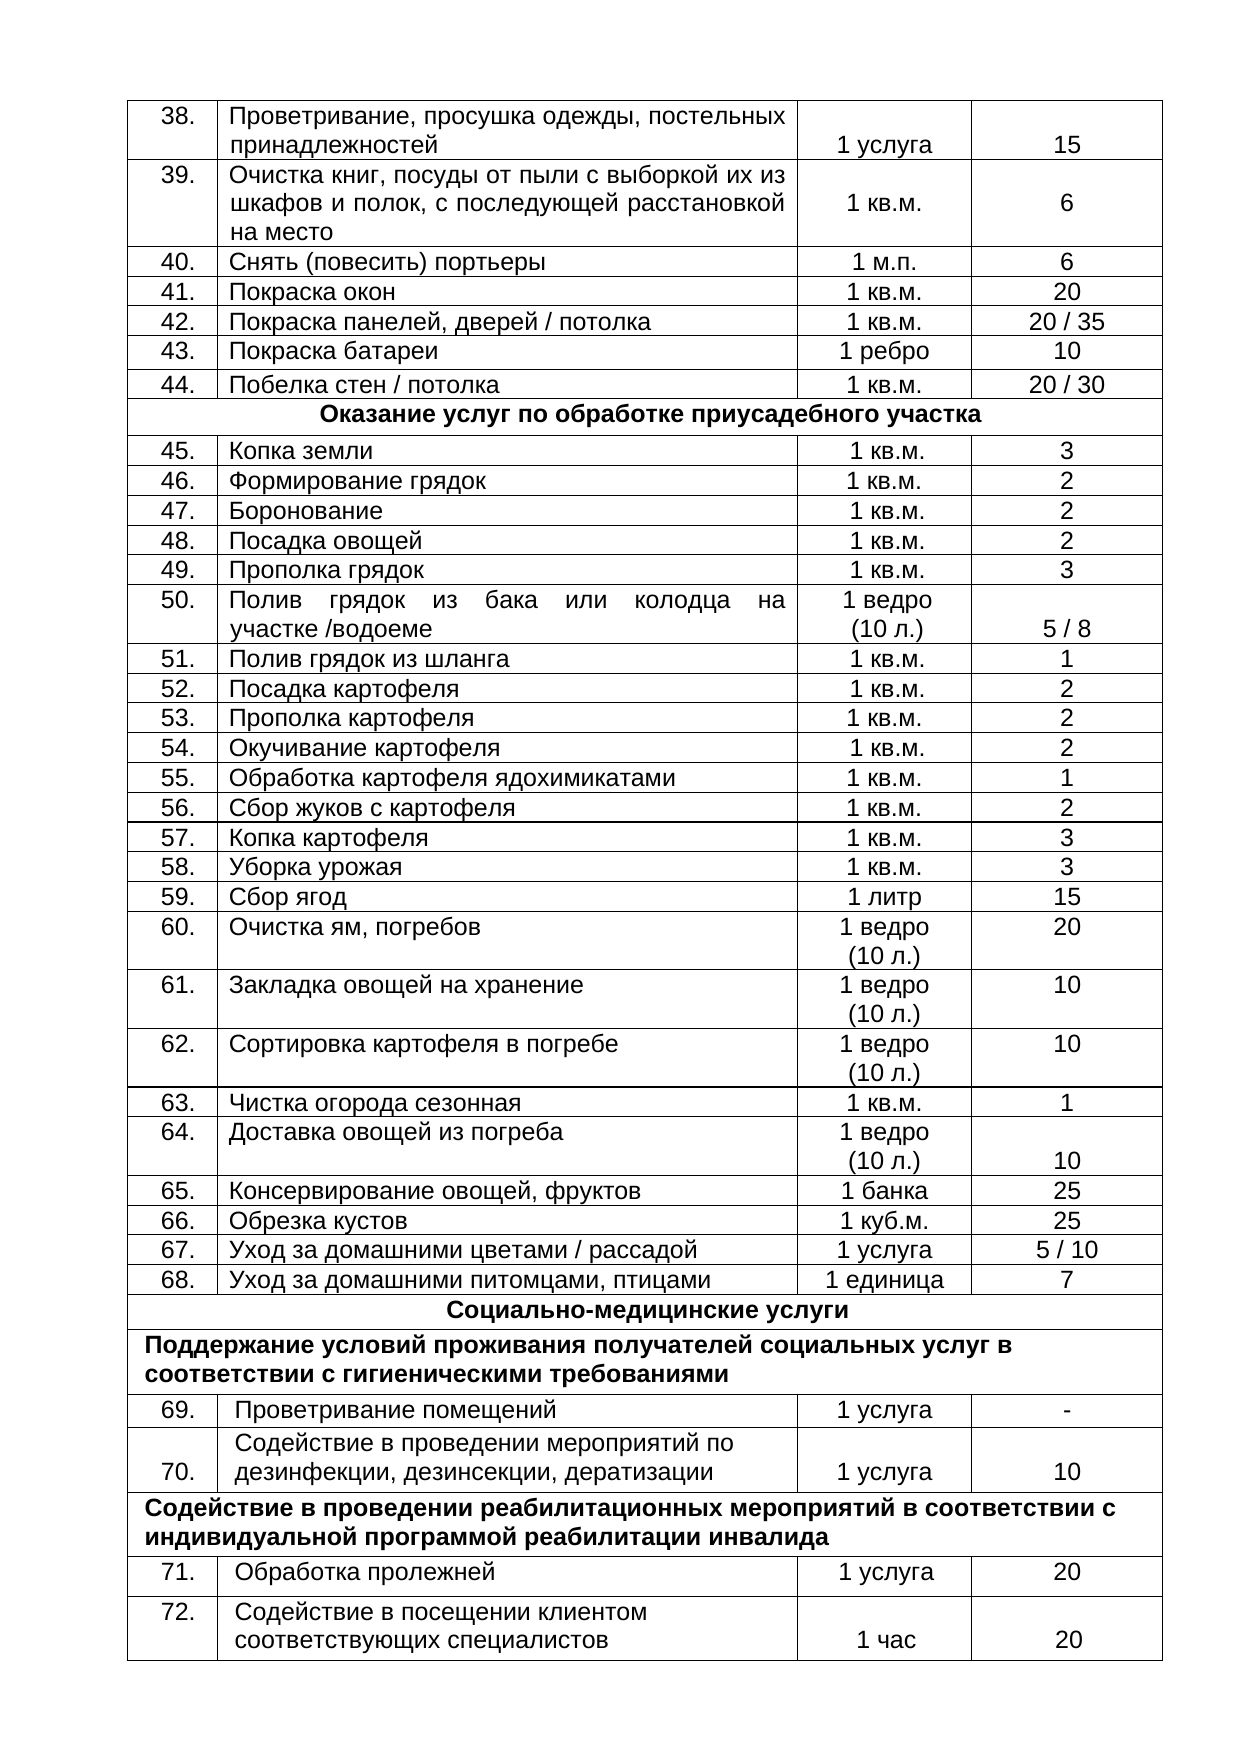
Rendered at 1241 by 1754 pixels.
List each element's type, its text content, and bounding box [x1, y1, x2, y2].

table_cell 1 ведро (10 л.) [798, 912, 971, 969]
table_cell 5 / 8 [972, 585, 1162, 643]
table_cell 1 [972, 763, 1162, 792]
table_cell 1 кв.м. [798, 793, 971, 821]
table_cell 72. [128, 1597, 217, 1660]
table_cell 69. [128, 1395, 217, 1427]
table_cell Очистка ям, погребов [218, 912, 797, 969]
table_cell 52. [128, 674, 217, 702]
table_cell Содействие в проведении реабилитационных мероприятий в соответствии с индивидуальной программой реабилитации инвалида [128, 1493, 1162, 1556]
table_cell 41. [128, 277, 217, 305]
table_cell 1 [972, 644, 1162, 672]
table_cell 2 [972, 703, 1162, 732]
table_cell 1 услуга [798, 1235, 971, 1264]
table_cell 46. [128, 466, 217, 495]
table_cell Сбор ягод [218, 882, 797, 911]
table_cell 20 [972, 277, 1162, 305]
table_cell Закладка овощей на хранение [218, 970, 797, 1028]
table_cell 1 кв.м. [798, 1088, 971, 1116]
table_cell 20 / 30 [972, 370, 1162, 398]
table_cell 1 кв.м. [798, 496, 971, 524]
table_cell Копка картофеля [218, 823, 797, 851]
table_cell 1 кв.м. [798, 763, 971, 792]
table_cell 1 услуга [798, 1428, 971, 1492]
table_cell 2 [972, 466, 1162, 495]
table_cell 54. [128, 733, 217, 762]
table_cell Проветривание, просушка одежды, постельных принадлежностей [218, 101, 797, 158]
table_cell 1 услуга [798, 101, 971, 158]
table_cell Полив грядок из бака или колодца на участке /водоеме [218, 585, 797, 643]
table_cell 38. [128, 101, 217, 158]
table_cell 1 кв.м. [798, 852, 971, 881]
table_cell 10 [972, 1029, 1162, 1086]
table_cell Обрезка кустов [218, 1206, 797, 1234]
table_cell 1 банка [798, 1176, 971, 1204]
table_cell Обработка пролежней [218, 1557, 797, 1596]
table_cell Копка земли [218, 436, 797, 465]
table_cell 1 м.п. [798, 247, 971, 276]
table_cell 3 [972, 555, 1162, 584]
table_cell Покраска панелей, дверей / потолка [218, 306, 797, 335]
table_cell Прополка грядок [218, 555, 797, 584]
table_cell 53. [128, 703, 217, 732]
table_cell 10 [972, 970, 1162, 1028]
table_cell Содействие в посещении клиентом соответствующих специалистов [218, 1597, 797, 1660]
table_cell 7 [972, 1265, 1162, 1294]
table_cell 1 кв.м. [798, 160, 971, 246]
table_cell 2 [972, 526, 1162, 554]
table_cell 60. [128, 912, 217, 969]
table_cell 56. [128, 793, 217, 821]
table_cell 1 кв.м. [798, 733, 971, 762]
table_cell 15 [972, 882, 1162, 911]
table_cell Покраска окон [218, 277, 797, 305]
table_cell 61. [128, 970, 217, 1028]
table_cell 70. [128, 1428, 217, 1492]
table_cell 50. [128, 585, 217, 643]
table_cell 1 кв.м. [798, 644, 971, 672]
table_cell 20 [972, 912, 1162, 969]
table_cell 42. [128, 306, 217, 335]
table_cell 62. [128, 1029, 217, 1086]
table_cell Оказание услуг по обработке приусадебного участка [128, 399, 1162, 435]
table_cell 57. [128, 823, 217, 851]
table_cell 1 кв.м. [798, 526, 971, 554]
table_cell Посадка картофеля [218, 674, 797, 702]
table_cell 1 единица [798, 1265, 971, 1294]
table_cell 39. [128, 160, 217, 246]
table_cell 1 куб.м. [798, 1206, 971, 1234]
table_cell 66. [128, 1206, 217, 1234]
table_cell 51. [128, 644, 217, 672]
table_cell 63. [128, 1088, 217, 1116]
table_cell Покраска батареи [218, 336, 797, 368]
table_cell Уборка урожая [218, 852, 797, 881]
table_cell Обработка картофеля ядохимикатами [218, 763, 797, 792]
table_cell 1 ведро (10 л.) [798, 1029, 971, 1086]
table_cell Прополка картофеля [218, 703, 797, 732]
table_cell Проветривание помещений [218, 1395, 797, 1427]
table_cell Консервирование овощей, фруктов [218, 1176, 797, 1204]
table_cell 3 [972, 823, 1162, 851]
table_cell 1 кв.м. [798, 674, 971, 702]
table_cell 2 [972, 674, 1162, 702]
table_cell 55. [128, 763, 217, 792]
table_cell 59. [128, 882, 217, 911]
table_cell 1 услуга [798, 1395, 971, 1427]
table_cell 44. [128, 370, 217, 398]
table_cell Чистка огорода сезонная [218, 1088, 797, 1116]
table_cell 40. [128, 247, 217, 276]
table_cell Снять (повесить) портьеры [218, 247, 797, 276]
table_cell 1 кв.м. [798, 436, 971, 465]
table_cell Сбор жуков с картофеля [218, 793, 797, 821]
table_cell 47. [128, 496, 217, 524]
table_cell 6 [972, 247, 1162, 276]
table_cell 1 кв.м. [798, 277, 971, 305]
table_cell 58. [128, 852, 217, 881]
table_cell 15 [972, 101, 1162, 158]
table_cell 3 [972, 436, 1162, 465]
table_cell 1 кв.м. [798, 703, 971, 732]
table_cell 48. [128, 526, 217, 554]
table_cell Сортировка картофеля в погребе [218, 1029, 797, 1086]
table_cell 1 кв.м. [798, 555, 971, 584]
table_cell 67. [128, 1235, 217, 1264]
table_cell 10 [972, 1117, 1162, 1175]
table_cell 25 [972, 1176, 1162, 1204]
table_cell Побелка стен / потолка [218, 370, 797, 398]
table_cell 10 [972, 336, 1162, 368]
table_cell 68. [128, 1265, 217, 1294]
table_cell 1 кв.м. [798, 466, 971, 495]
table_cell Уход за домашними цветами / рассадой [218, 1235, 797, 1264]
table_cell 20 [972, 1557, 1162, 1596]
table_cell 71. [128, 1557, 217, 1596]
table_cell 2 [972, 793, 1162, 821]
table_cell Посадка овощей [218, 526, 797, 554]
table_cell 20 [972, 1597, 1162, 1660]
table_cell Формирование грядок [218, 466, 797, 495]
table_cell 1 час [798, 1597, 971, 1660]
table_cell Поддержание условий проживания получателей социальных услуг в соответствии с гигиеническими требованиями [128, 1330, 1162, 1394]
table_cell 2 [972, 496, 1162, 524]
table_cell 65. [128, 1176, 217, 1204]
table_cell 1 ведро (10 л.) [798, 585, 971, 643]
table_cell 25 [972, 1206, 1162, 1234]
table_cell 1 кв.м. [798, 306, 971, 335]
table_cell Боронование [218, 496, 797, 524]
table_cell 1 литр [798, 882, 971, 911]
table_cell 5 / 10 [972, 1235, 1162, 1264]
table_cell 1 ребро [798, 336, 971, 368]
table_cell Содействие в проведении мероприятий по дезинфекции, дезинсекции, дератизации [218, 1428, 797, 1492]
table_cell 10 [972, 1428, 1162, 1492]
table_cell 49. [128, 555, 217, 584]
table_cell 6 [972, 160, 1162, 246]
table_cell - [972, 1395, 1162, 1427]
table_cell 3 [972, 852, 1162, 881]
table_cell 2 [972, 733, 1162, 762]
table_cell Уход за домашними питомцами, птицами [218, 1265, 797, 1294]
table_cell Социально-медицинские услуги [128, 1295, 1162, 1329]
table_cell Очистка книг, посуды от пыли с выборкой их из шкафов и полок, с последующей расстановкой на место [218, 160, 797, 246]
table_cell 1 услуга [798, 1557, 971, 1596]
table_cell 1 ведро (10 л.) [798, 1117, 971, 1175]
table_cell Полив грядок из шланга [218, 644, 797, 672]
table_cell 20 / 35 [972, 306, 1162, 335]
table_cell 1 кв.м. [798, 370, 971, 398]
table_cell 43. [128, 336, 217, 368]
table_cell 1 ведро (10 л.) [798, 970, 971, 1028]
table_cell Окучивание картофеля [218, 733, 797, 762]
table_cell 1 кв.м. [798, 823, 971, 851]
table_cell Доставка овощей из погреба [218, 1117, 797, 1175]
table_cell 1 [972, 1088, 1162, 1116]
table_cell 64. [128, 1117, 217, 1175]
table_cell 45. [128, 436, 217, 465]
